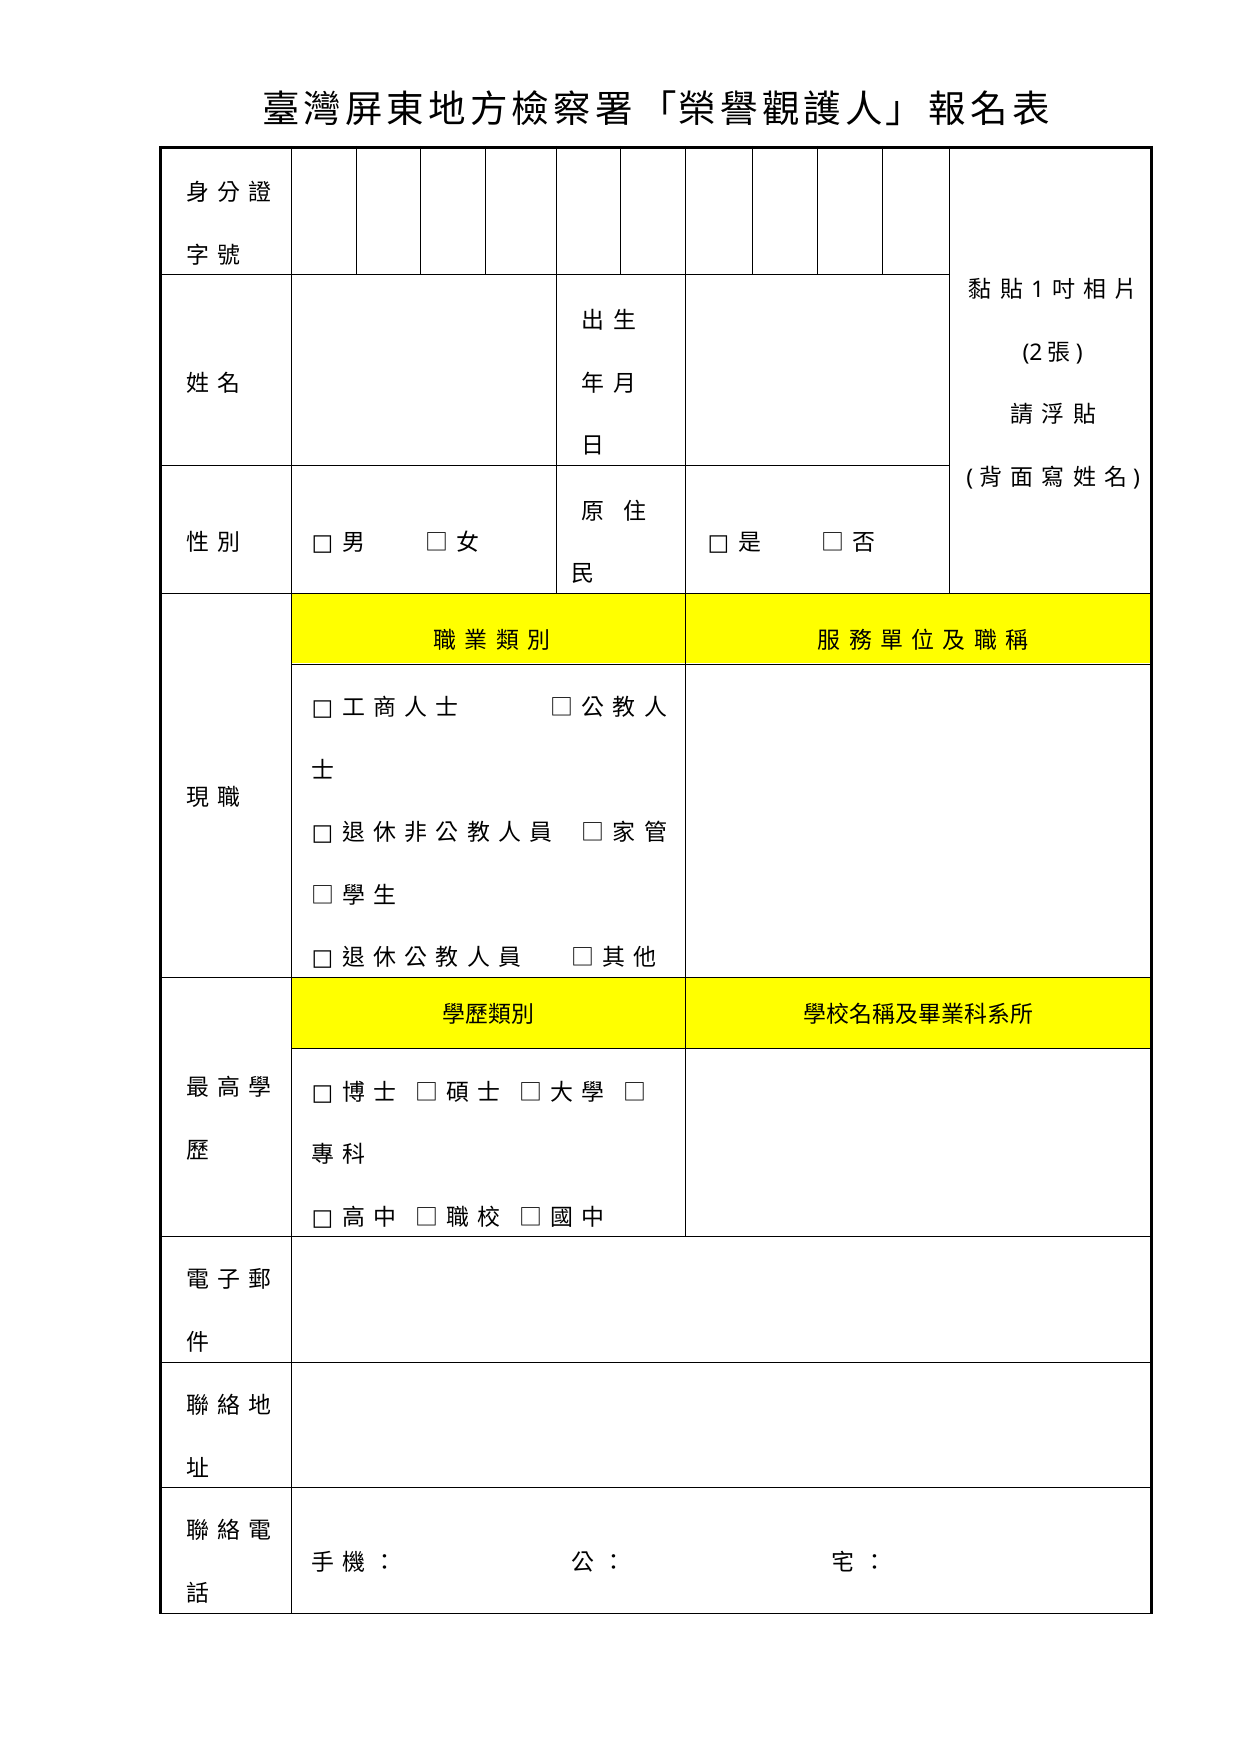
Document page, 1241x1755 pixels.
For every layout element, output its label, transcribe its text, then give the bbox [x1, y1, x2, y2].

table_cell 聯絡地址 [162, 1363, 291, 1487]
table_cell 現職 [162, 594, 291, 977]
table_cell 聯絡電話 [162, 1488, 291, 1612]
table_cell □工商人士 □公教人士 □退休非公教人員 □家管 □學生 □退休公教人員 □其他 [292, 665, 685, 977]
table_cell [686, 275, 949, 464]
table_cell □是 □否 [686, 466, 949, 593]
text 臺灣屏東地方檢察署「榮譽觀護人」報名表 [161, 64, 1150, 127]
table_header [686, 149, 752, 274]
table_cell 出生 年月日 [557, 275, 685, 464]
table_cell □博士 □碩士 □大學 □專科 □高中 □職校 □國中 [292, 1049, 685, 1236]
table_cell [292, 275, 556, 464]
table_header [421, 149, 485, 274]
table_cell [292, 1363, 1150, 1487]
table_header 身分證 字號 [162, 149, 291, 274]
table_cell 宅： [818, 1488, 1150, 1612]
table_cell [686, 665, 1150, 977]
table_cell 學校名稱及畢業科系所 [686, 978, 1150, 1048]
table_cell 職業類別 [292, 594, 685, 663]
table_cell 原 住 民 [557, 466, 685, 593]
table_header [486, 149, 556, 274]
table_header [292, 149, 356, 274]
table_cell 服務單位及職稱 [686, 594, 1150, 663]
table_header [621, 149, 685, 274]
table_header [753, 149, 817, 274]
table_cell 電子郵件 [162, 1237, 291, 1361]
table_cell 手機： [292, 1488, 556, 1612]
table_cell 公： [556, 1488, 817, 1612]
table_header [557, 149, 620, 274]
table_header [357, 149, 420, 274]
table_cell [686, 1049, 1150, 1236]
table_cell 性別 [162, 466, 291, 593]
table_header [883, 149, 949, 274]
table_cell 學歷類別 [292, 978, 685, 1048]
table_cell 最高學歷 [162, 978, 291, 1236]
table_header [818, 149, 882, 274]
table_cell [292, 1237, 1150, 1361]
table_cell □男 □女 [292, 466, 556, 593]
table_cell 姓名 [162, 275, 291, 464]
table_header 黏貼1吋相片 (2張) 請浮貼 (背面寫姓名) [950, 149, 1150, 593]
